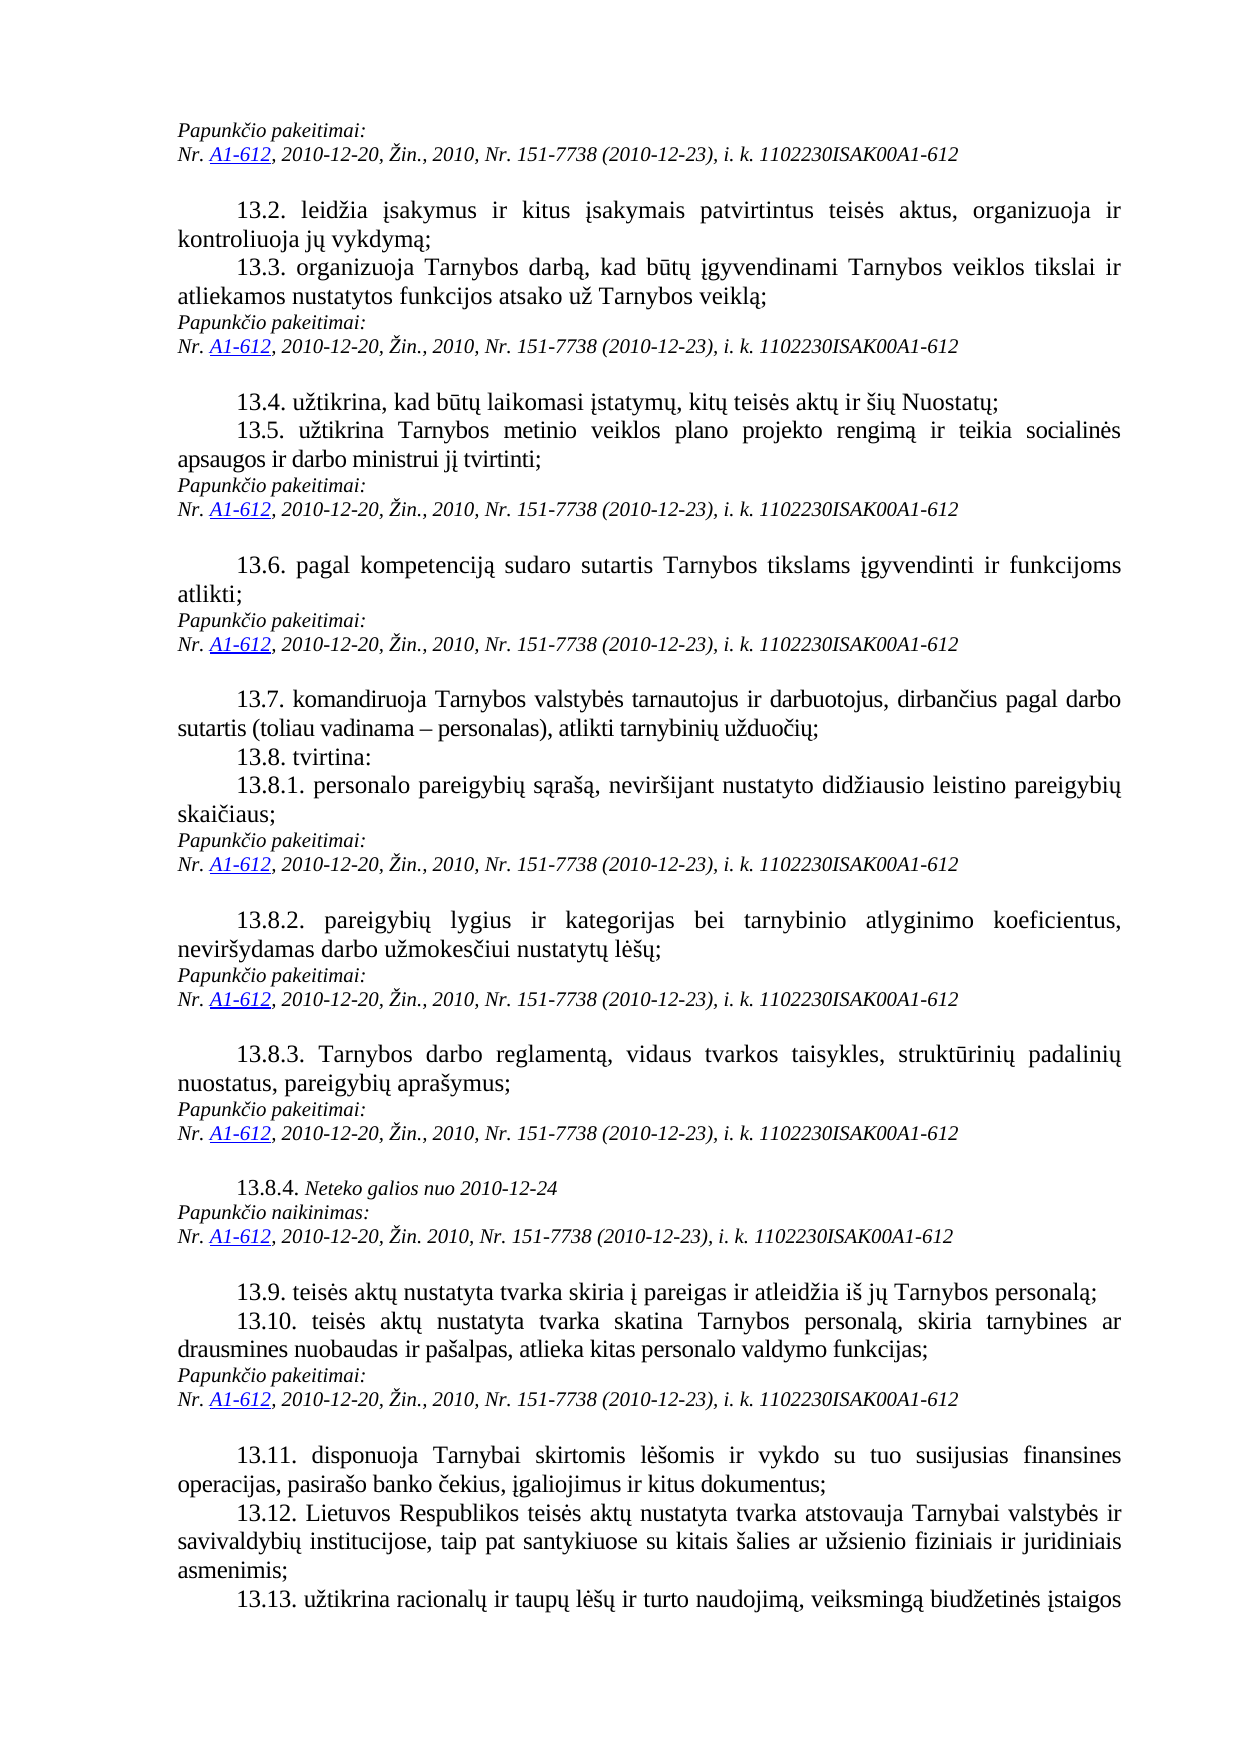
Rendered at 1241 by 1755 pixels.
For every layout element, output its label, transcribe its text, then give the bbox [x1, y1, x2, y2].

text Nr. A1-612, 2010-12-20, Žin., 2010, Nr. 151-7738 (2010-12-23), i. k. 1102230ISAK00A1-612 [177, 632, 1122, 656]
text Nr. A1-612, 2010-12-20, Žin., 2010, Nr. 151-7738 (2010-12-23), i. k. 1102230ISAK00A1-612 [177, 852, 1122, 876]
text Nr. A1-612, 2010-12-20, Žin., 2010, Nr. 151-7738 (2010-12-23), i. k. 1102230ISAK00A1-612 [177, 142, 1122, 166]
text Nr. A1-612, 2010-12-20, Žin. 2010, Nr. 151-7738 (2010-12-23), i. k. 1102230ISAK00A1-612 [177, 1224, 1122, 1248]
text Nr. A1-612, 2010-12-20, Žin., 2010, Nr. 151-7738 (2010-12-23), i. k. 1102230ISAK00A1-612 [177, 497, 1122, 521]
text Papunkčio pakeitimai: [177, 1363, 1122, 1387]
text Papunkčio pakeitimai: [177, 962, 1122, 987]
text Papunkčio pakeitimai: [177, 1097, 1122, 1121]
text 13.10. teisės aktų nustatyta tvarka skatina Tarnybos personalą, skiria tarnybines ar drausmines nuobaudas ir pašalpas, atlieka kitas personalo valdymo funkcijas; [177, 1306, 1122, 1363]
text 13.8.3. Tarnybos darbo reglamentą, vidaus tvarkos taisykles, struktūrinių padalinių nuostatus, pareigybių aprašymus; [177, 1039, 1122, 1097]
text 13.7. komandiruoja Tarnybos valstybės tarnautojus ir darbuotojus, dirbančius pagal darbo sutartis (toliau vadinama – personalas), atlikti tarnybinių užduočių; [177, 684, 1122, 742]
text Papunkčio pakeitimai: [177, 118, 1122, 142]
text 13.2. leidžia įsakymus ir kitus įsakymais patvirtintus teisės aktus, organizuoja ir kontroliuoja jų vykdymą; [177, 195, 1122, 252]
text 13.6. pagal kompetenciją sudaro sutartis Tarnybos tikslams įgyvendinti ir funkcijoms atlikti; [177, 550, 1122, 607]
text 13.8. tvirtina: [177, 742, 1122, 771]
text 13.4. užtikrina, kad būtų laikomasi įstatymų, kitų teisės aktų ir šių Nuostatų; [177, 387, 1122, 416]
text Nr. A1-612, 2010-12-20, Žin., 2010, Nr. 151-7738 (2010-12-23), i. k. 1102230ISAK00A1-612 [177, 334, 1122, 358]
text Papunkčio pakeitimai: [177, 607, 1122, 632]
text 13.13. užtikrina racionalų ir taupų lėšų ir turto naudojimą, veiksmingą biudžetinės įstaigos [177, 1584, 1122, 1613]
text 13.5. užtikrina Tarnybos metinio veiklos plano projekto rengimą ir teikia socialinės apsaugos ir darbo ministrui jį tvirtinti; [177, 416, 1122, 473]
text 13.11. disponuoja Tarnybai skirtomis lėšomis ir vykdo su tuo susijusias finansines operacijas, pasirašo banko čekius, įgaliojimus ir kitus dokumentus; [177, 1440, 1122, 1498]
text Nr. A1-612, 2010-12-20, Žin., 2010, Nr. 151-7738 (2010-12-23), i. k. 1102230ISAK00A1-612 [177, 1121, 1122, 1145]
text Papunkčio naikinimas: [177, 1200, 1122, 1224]
text Papunkčio pakeitimai: [177, 828, 1122, 852]
text 13.8.1. personalo pareigybių sąrašą, neviršijant nustatyto didžiausio leistino pareigybių skaičiaus; [177, 771, 1122, 828]
text 13.12. Lietuvos Respublikos teisės aktų nustatyta tvarka atstovauja Tarnybai valstybės ir savivaldybių institucijose, taip pat santykiuose su kitais šalies ar užsienio fiziniais ir juridiniais asmenimis; [177, 1498, 1122, 1584]
text 13.9. teisės aktų nustatyta tvarka skiria į pareigas ir atleidžia iš jų Tarnybos personalą; [177, 1277, 1122, 1306]
text 13.3. organizuoja Tarnybos darbą, kad būtų įgyvendinami Tarnybos veiklos tikslai ir atliekamos nustatytos funkcijos atsako už Tarnybos veiklą; [177, 252, 1122, 310]
text 13.8.2. pareigybių lygius ir kategorijas bei tarnybinio atlyginimo koeficientus, neviršydamas darbo užmokesčiui nustatytų lėšų; [177, 905, 1122, 962]
text Papunkčio pakeitimai: [177, 310, 1122, 334]
text Papunkčio pakeitimai: [177, 473, 1122, 497]
text 13.8.4. Neteko galios nuo 2010-12-24 [177, 1174, 1122, 1200]
text Nr. A1-612, 2010-12-20, Žin., 2010, Nr. 151-7738 (2010-12-23), i. k. 1102230ISAK00A1-612 [177, 987, 1122, 1011]
text Nr. A1-612, 2010-12-20, Žin., 2010, Nr. 151-7738 (2010-12-23), i. k. 1102230ISAK00A1-612 [177, 1387, 1122, 1411]
